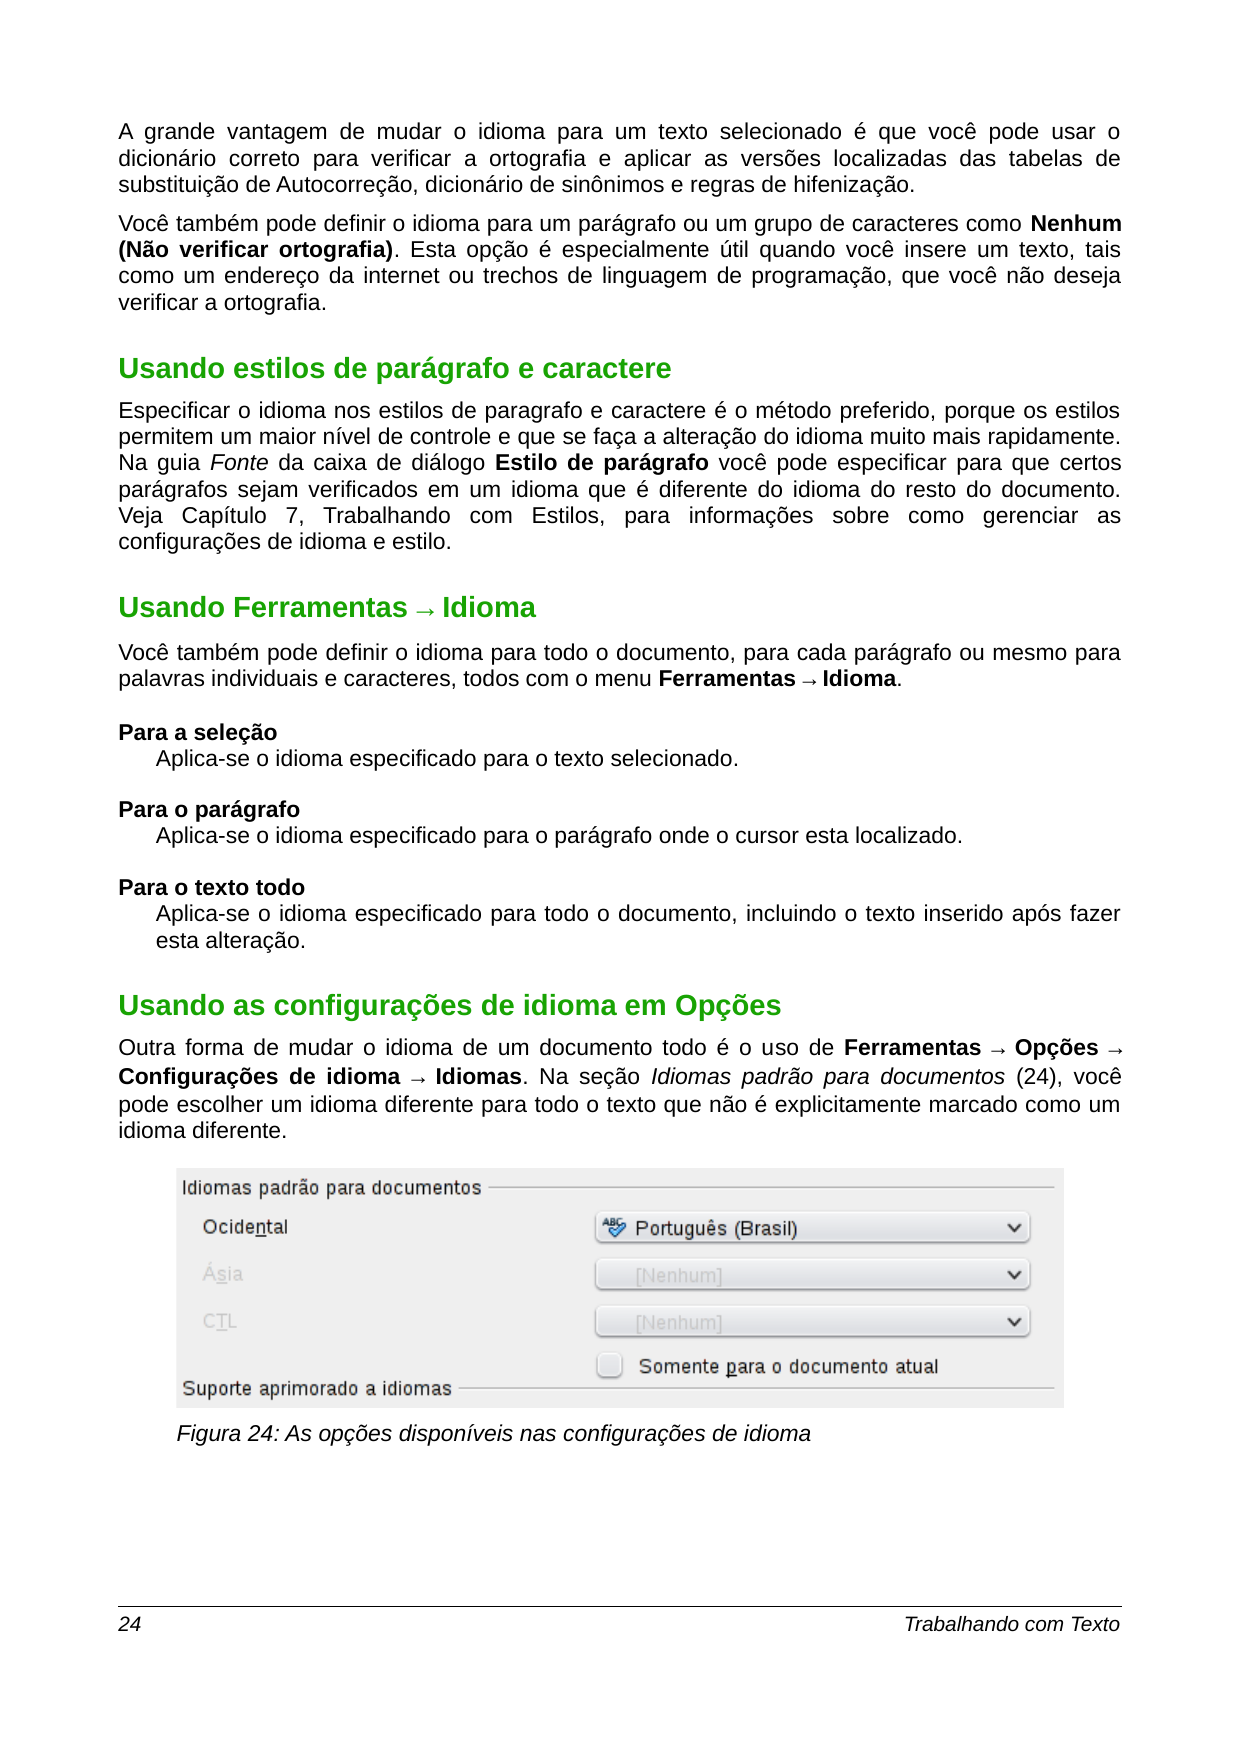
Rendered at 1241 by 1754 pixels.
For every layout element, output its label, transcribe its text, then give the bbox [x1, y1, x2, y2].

text Você também pode definir o idioma para todo o documento, para cada parágrafo ou mesmo para palavras individuais e caracteres, todos com o menu Ferramentas → Idioma. [118, 639, 1122, 693]
subtitle Usando estilos de parágrafo e caractere [118, 351, 1122, 384]
text A grande vantagem de mudar o idioma para um texto selecionado é que você pode usar o dicionário correto para verificar a ortografia e aplicar as versões localizadas das tabelas de substituição de Autocorreção, dicionário de sinônimos e regras de hifenização. [118, 118, 1122, 197]
text Para o parágrafo [118, 796, 1122, 822]
text Aplica-se o idioma especificado para o texto selecionado. [156, 745, 1122, 771]
text Aplica-se o idioma especificado para o parágrafo onde o cursor esta localizado. [156, 822, 1122, 849]
picture [176, 1168, 1064, 1408]
text Especificar o idioma nos estilos de paragrafo e caractere é o método preferido, porque os estilos permitem um maior nível de controle e que se faça a alteração do idioma muito mais rapidamente. Na guia Fonte da caixa de diálogo Estilo de parágrafo você pode especificar para que certos parágrafos sejam verificados em um idioma que é diferente do idioma do resto do documento. Veja Capítulo 7, Trabalhando com Estilos, para informações sobre como gerenciar as configurações de idioma e estilo. [118, 397, 1122, 555]
text Você também pode definir o idioma para um parágrafo ou um grupo de caracteres como Nenhum (Não verificar ortografia). Esta opção é especialmente útil quando você insere um texto, tais como um endereço da internet ou trechos de linguagem de programação, que você não deseja verificar a ortografia. [118, 210, 1122, 315]
subtitle Usando Ferramentas → Idioma [118, 590, 1122, 626]
text Para a seleção [118, 718, 1122, 745]
text Aplica-se o idioma especificado para todo o documento, incluindo o texto inserido após fazer esta alteração. [156, 900, 1122, 953]
text Para o texto todo [118, 874, 1122, 900]
text Outra forma de mudar o idioma de um documento todo é o uso de Ferramentas → Opções → Configurações de idioma → Idiomas. Na seção Idiomas padrão para documentos (Figura 24), você pode escolher um idioma diferente para todo o texto que não é explicitamente marcado como um idioma diferente. [118, 1034, 1122, 1144]
subtitle Usando as configurações de idioma em Opções [118, 988, 1122, 1022]
text Figura 24: As opções disponíveis nas configurações de idioma [176, 1420, 1064, 1447]
